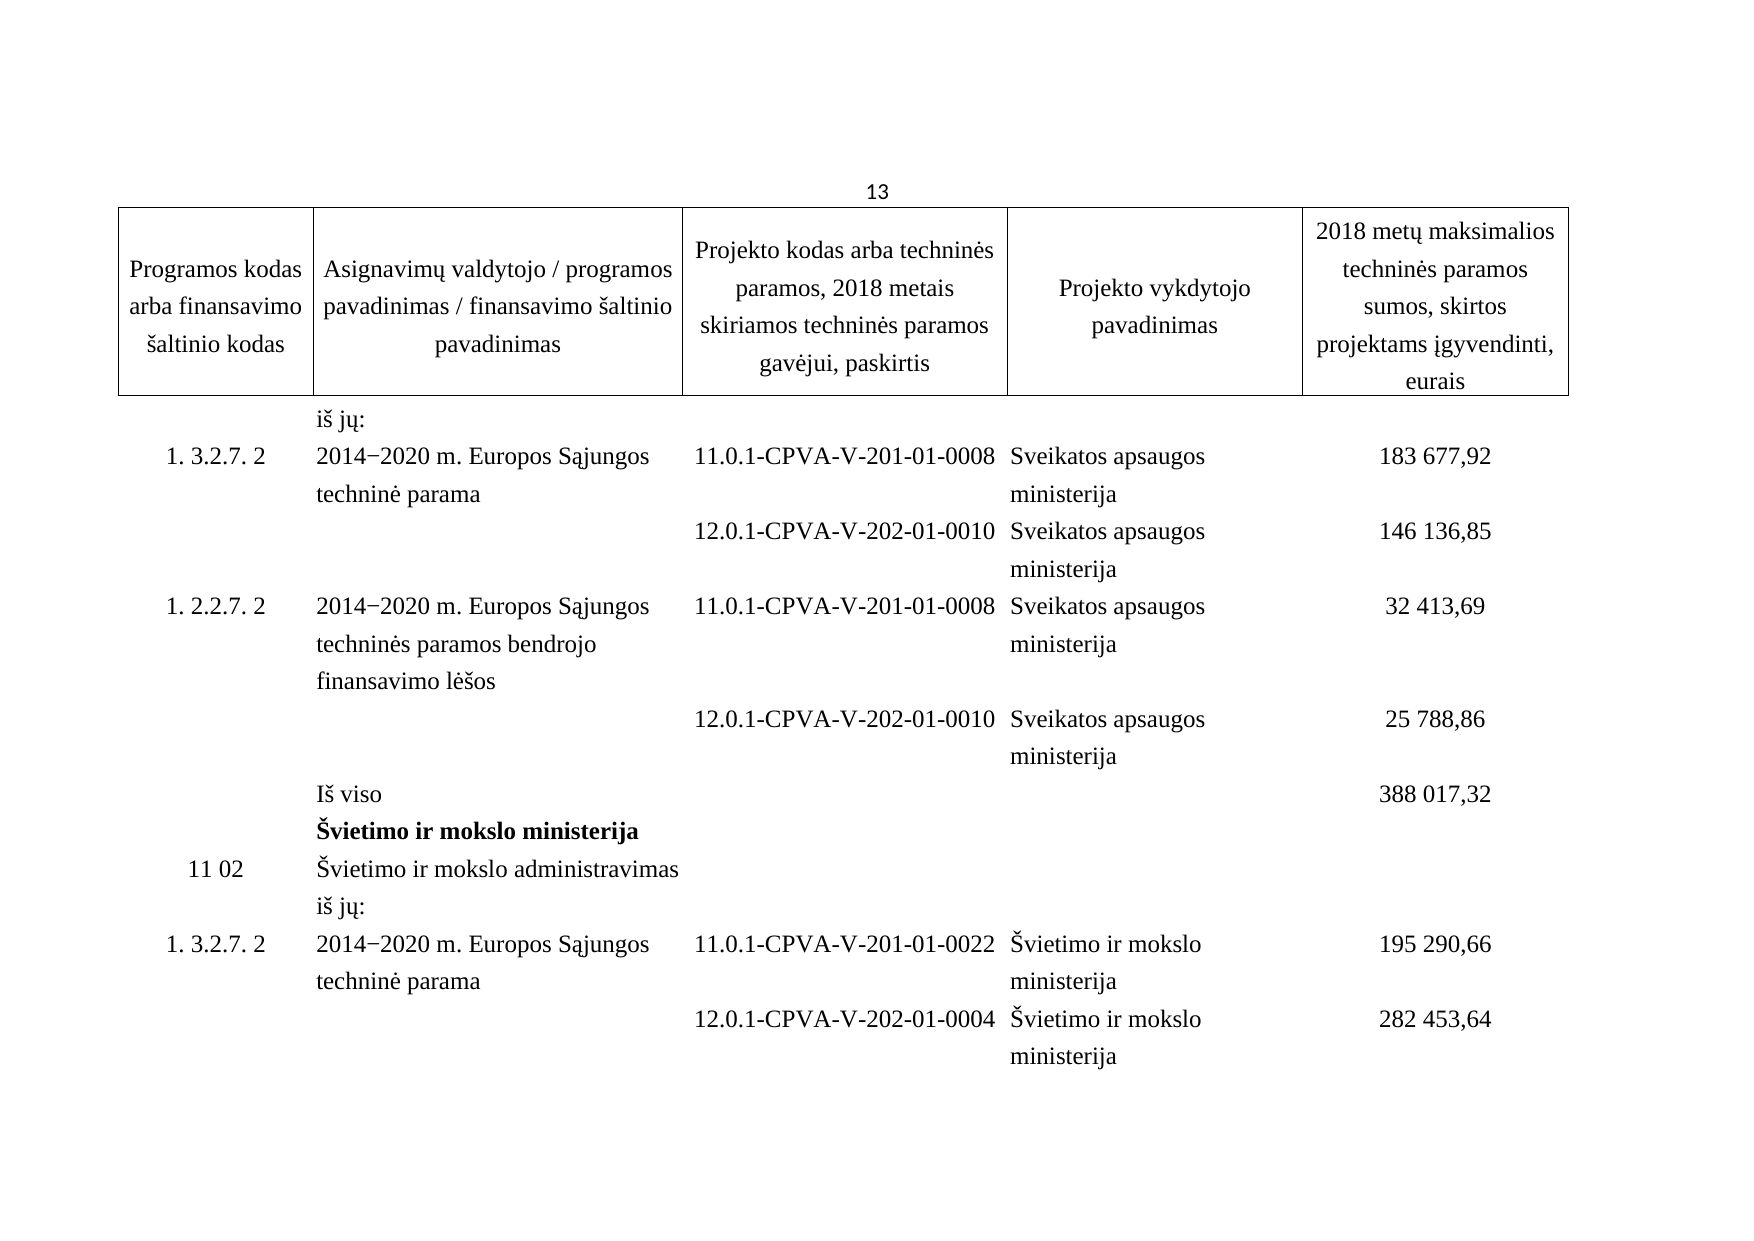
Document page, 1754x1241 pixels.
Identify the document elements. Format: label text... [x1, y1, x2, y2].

table_cell 1. 3.2.7. 2 [118, 433, 313, 508]
table_cell [1007, 396, 1302, 433]
table_cell 2014−2020 m. Europos Sąjungos techninės paramos bendrojo finansavimo lėšos [313, 583, 682, 695]
table_cell 2014−2020 m. Europos Sąjungos techninė parama [313, 920, 682, 995]
table_cell [682, 808, 1007, 845]
table_cell 32 413,69 [1302, 583, 1568, 695]
table_cell [1302, 845, 1568, 883]
table_cell Švietimo ir mokslo ministerija [1007, 995, 1302, 1070]
table_cell Švietimo ir mokslo administravimas [313, 845, 682, 883]
table_cell 11.0.1-CPVA-V-201-01-0022 [682, 920, 1007, 995]
table_cell [1007, 808, 1302, 845]
table_cell iš jų: [313, 883, 682, 920]
table_cell [313, 995, 682, 1070]
table_cell [1302, 883, 1568, 920]
table_cell [118, 508, 313, 583]
table_cell [118, 995, 313, 1070]
table_cell 12.0.1-CPVA-V-202-01-0010 [682, 695, 1007, 770]
table_cell 12.0.1-CPVA-V-202-01-0004 [682, 995, 1007, 1070]
table_cell 2014−2020 m. Europos Sąjungos techninė parama [313, 433, 682, 508]
table_cell [118, 883, 313, 920]
table_cell Iš viso [313, 770, 682, 808]
table_cell 183 677,92 [1302, 433, 1568, 508]
table_cell [682, 883, 1007, 920]
table_header Projekto vykdytojo pavadinimas [1008, 208, 1302, 395]
table_cell [1302, 396, 1568, 433]
table_cell [682, 845, 1007, 883]
table_cell 11.0.1-CPVA-V-201-01-0008 [682, 433, 1007, 508]
table_cell [1007, 845, 1302, 883]
table_cell [1007, 883, 1302, 920]
table_cell [118, 396, 313, 433]
table_cell 11.0.1-CPVA-V-201-01-0008 [682, 583, 1007, 695]
table_cell Švietimo ir mokslo ministerija [1007, 920, 1302, 995]
table_cell 146 136,85 [1302, 508, 1568, 583]
table_header Programos kodas arba finansavimo šaltinio kodas [119, 208, 313, 395]
table_cell iš jų: [313, 396, 682, 433]
table_cell [1007, 770, 1302, 808]
table_cell 1. 2.2.7. 2 [118, 583, 313, 695]
table_cell [313, 695, 682, 770]
table_cell [118, 770, 313, 808]
table_cell Sveikatos apsaugos ministerija [1007, 508, 1302, 583]
table_cell 1. 3.2.7. 2 [118, 920, 313, 995]
table_cell [682, 770, 1007, 808]
table_cell 195 290,66 [1302, 920, 1568, 995]
table_cell 25 788,86 [1302, 695, 1568, 770]
table_cell Sveikatos apsaugos ministerija [1007, 433, 1302, 508]
table_cell 11 02 [118, 845, 313, 883]
table_cell Sveikatos apsaugos ministerija [1007, 695, 1302, 770]
table_cell [682, 396, 1007, 433]
table_cell [118, 808, 313, 845]
table_cell Švietimo ir mokslo ministerija [313, 808, 682, 845]
table_header Projekto kodas arba techninės paramos, 2018 metais skiriamos techninės paramos gavėjui, paskirtis [683, 208, 1007, 395]
table_cell 12.0.1-CPVA-V-202-01-0010 [682, 508, 1007, 583]
table_cell [118, 695, 313, 770]
table_cell 388 017,32 [1302, 770, 1568, 808]
table_cell Sveikatos apsaugos ministerija [1007, 583, 1302, 695]
table_cell [1302, 808, 1568, 845]
table_cell [313, 508, 682, 583]
table_header 2018 metų maksimalios techninės paramos sumos, skirtos projektams įgyvendinti, eurais [1303, 208, 1568, 395]
table_header Asignavimų valdytojo / programos pavadinimas / finansavimo šaltinio pavadinimas [314, 208, 682, 395]
table_cell 282 453,64 [1302, 995, 1568, 1070]
